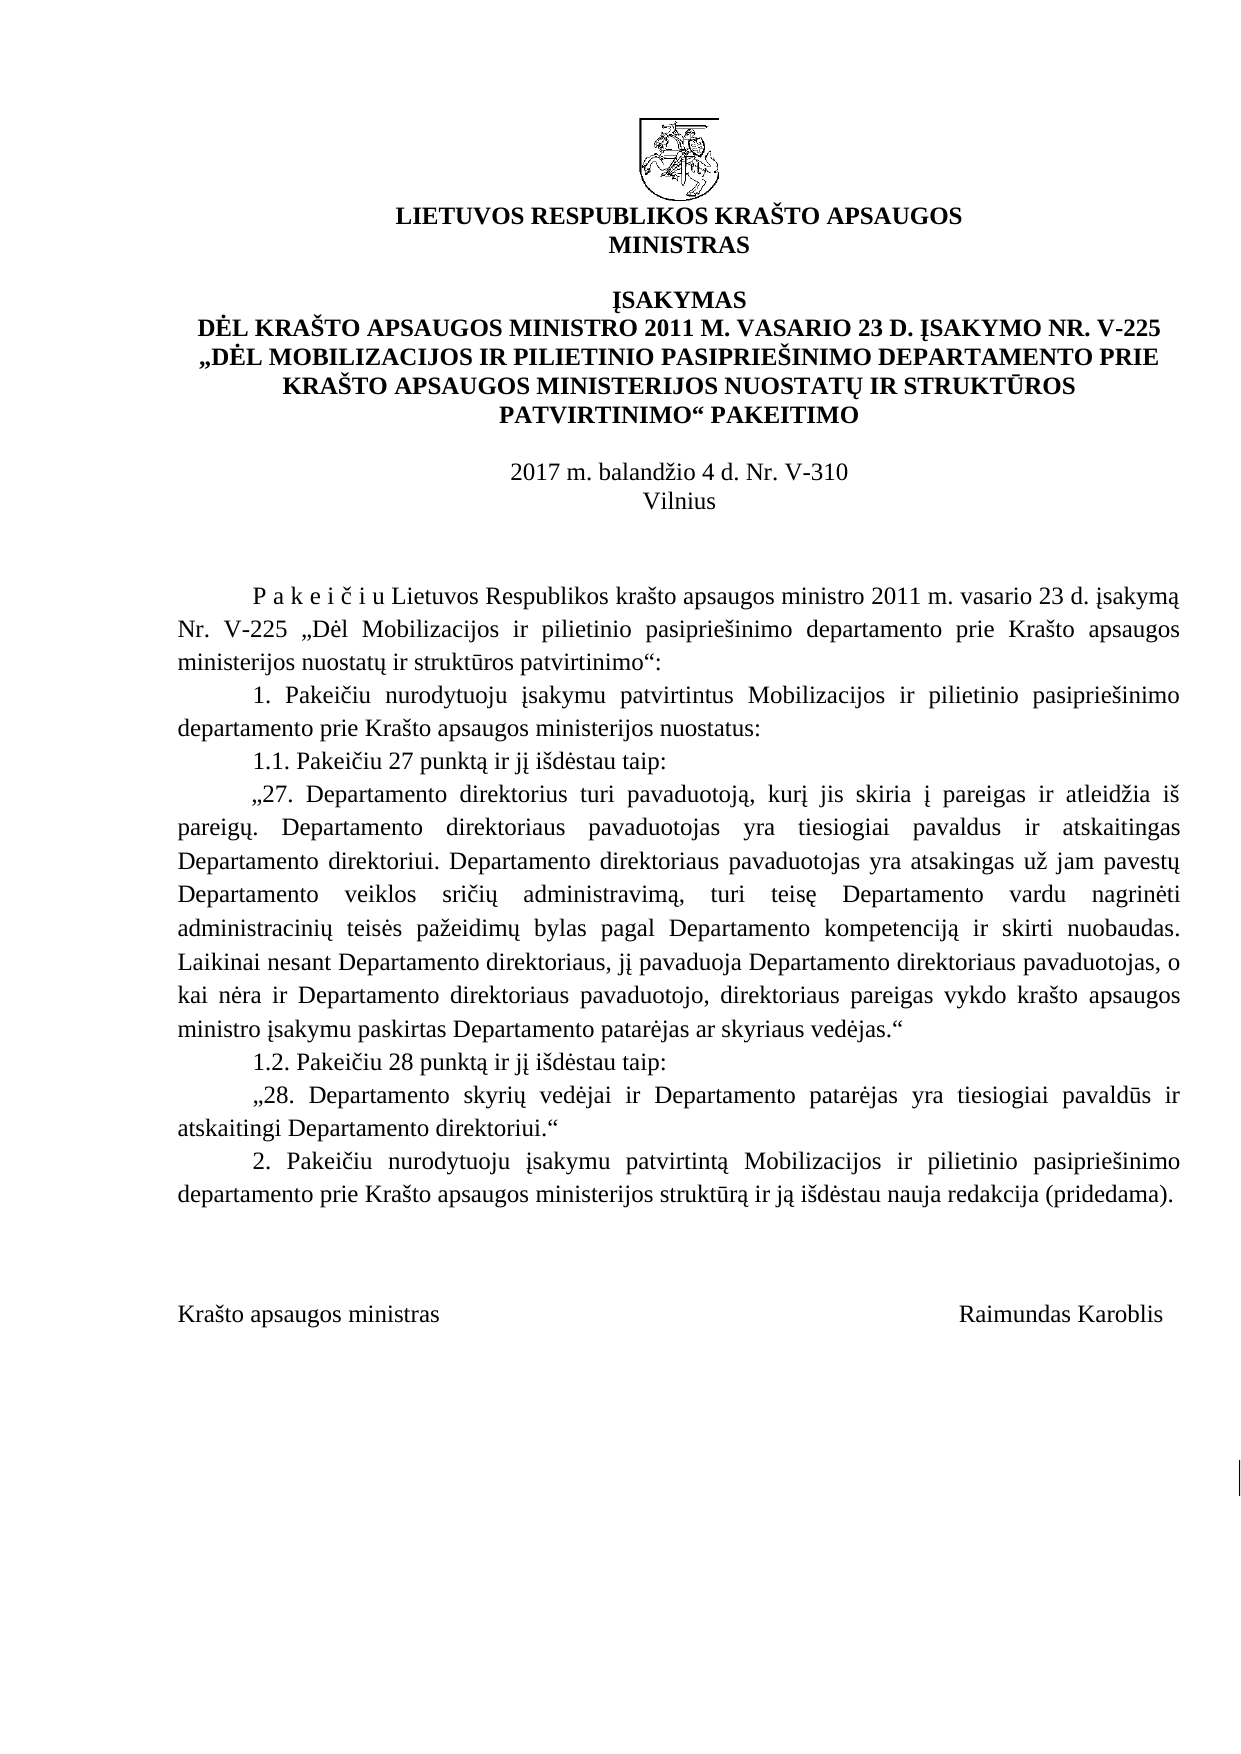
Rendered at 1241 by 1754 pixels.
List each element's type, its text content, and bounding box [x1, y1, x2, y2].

text 1.1. Pakeičiu 27 punktą ir jį išdėstau taip: [177, 746, 1181, 775]
text 1. Pakeičiu nurodytuoju įsakymu patvirtintus Mobilizacijos ir pilietinio pasipriešinimo departamento prie Krašto apsaugos ministerijos nuostatus: [177, 680, 1181, 742]
text ĮSAKYMAS [177, 285, 1181, 313]
text LIETUVOS RESPUBLIKOS KRAŠTO APSAUGOS [177, 201, 1181, 230]
text „28. Departamento skyrių vedėjai ir Departamento patarėjas yra tiesiogiai pavaldūs ir atskaitingi Departamento direktoriui.“ [177, 1080, 1181, 1142]
text „DĖL MOBILIZACIJOS IR PILIETINIO PASIPRIEŠINIMO DEPARTAMENTO PRIE KRAŠTO APSAUGOS MINISTERIJOS NUOSTATŲ IR STRUKTŪROS PATVIRTINIMO“ PAKEITIMO [177, 342, 1181, 428]
text Vilnius [177, 486, 1181, 515]
text 2. Pakeičiu nurodytuoju įsakymu patvirtintą Mobilizacijos ir pilietinio pasipriešinimo departamento prie Krašto apsaugos ministerijos struktūrą ir ją išdėstau nauja redakcija (pridedama). [177, 1146, 1181, 1208]
text „27. Departamento direktorius turi pavaduotoją, kurį jis skiria į pareigas ir atleidžia iš pareigų. Departamento direktoriaus pavaduotojas yra tiesiogiai pavaldus ir atskaitingas Departamento direktoriui. Departamento direktoriaus pavaduotojas yra atsakingas už jam pavestų Departamento veiklos sričių administravimą, turi teisę Departamento vardu nagrinėti administracinių teisės pažeidimų bylas pagal Departamento kompetenciją ir skirti nuobaudas. Laikinai nesant Departamento direktoriaus, jį pavaduoja Departamento direktoriaus pavaduotojas, o kai nėra ir Departamento direktoriaus pavaduotojo, direktoriaus pareigas vykdo krašto apsaugos ministro įsakymu paskirtas Departamento patarėjas ar skyriaus vedėjas.“ [177, 779, 1181, 1042]
text 1.2. Pakeičiu 28 punktą ir jį išdėstau taip: [177, 1047, 1181, 1076]
text 2017 m. balandžio 4 d. Nr. V-310 [177, 457, 1181, 486]
text DĖL KRAŠTO APSAUGOS MINISTRO 2011 M. VASARIO 23 D. ĮSAKYMO NR. V-225 [177, 313, 1181, 342]
text Krašto apsaugos ministras Raimundas Karoblis [177, 1299, 1181, 1327]
text MINISTRAS [177, 230, 1181, 258]
text P a k e i č i u Lietuvos Respublikos krašto apsaugos ministro 2011 m. vasario 23 d. įsakymą Nr. V-225 „Dėl Mobilizacijos ir pilietinio pasipriešinimo departamento prie Krašto apsaugos ministerijos nuostatų ir struktūros patvirtinimo“: [177, 581, 1181, 676]
